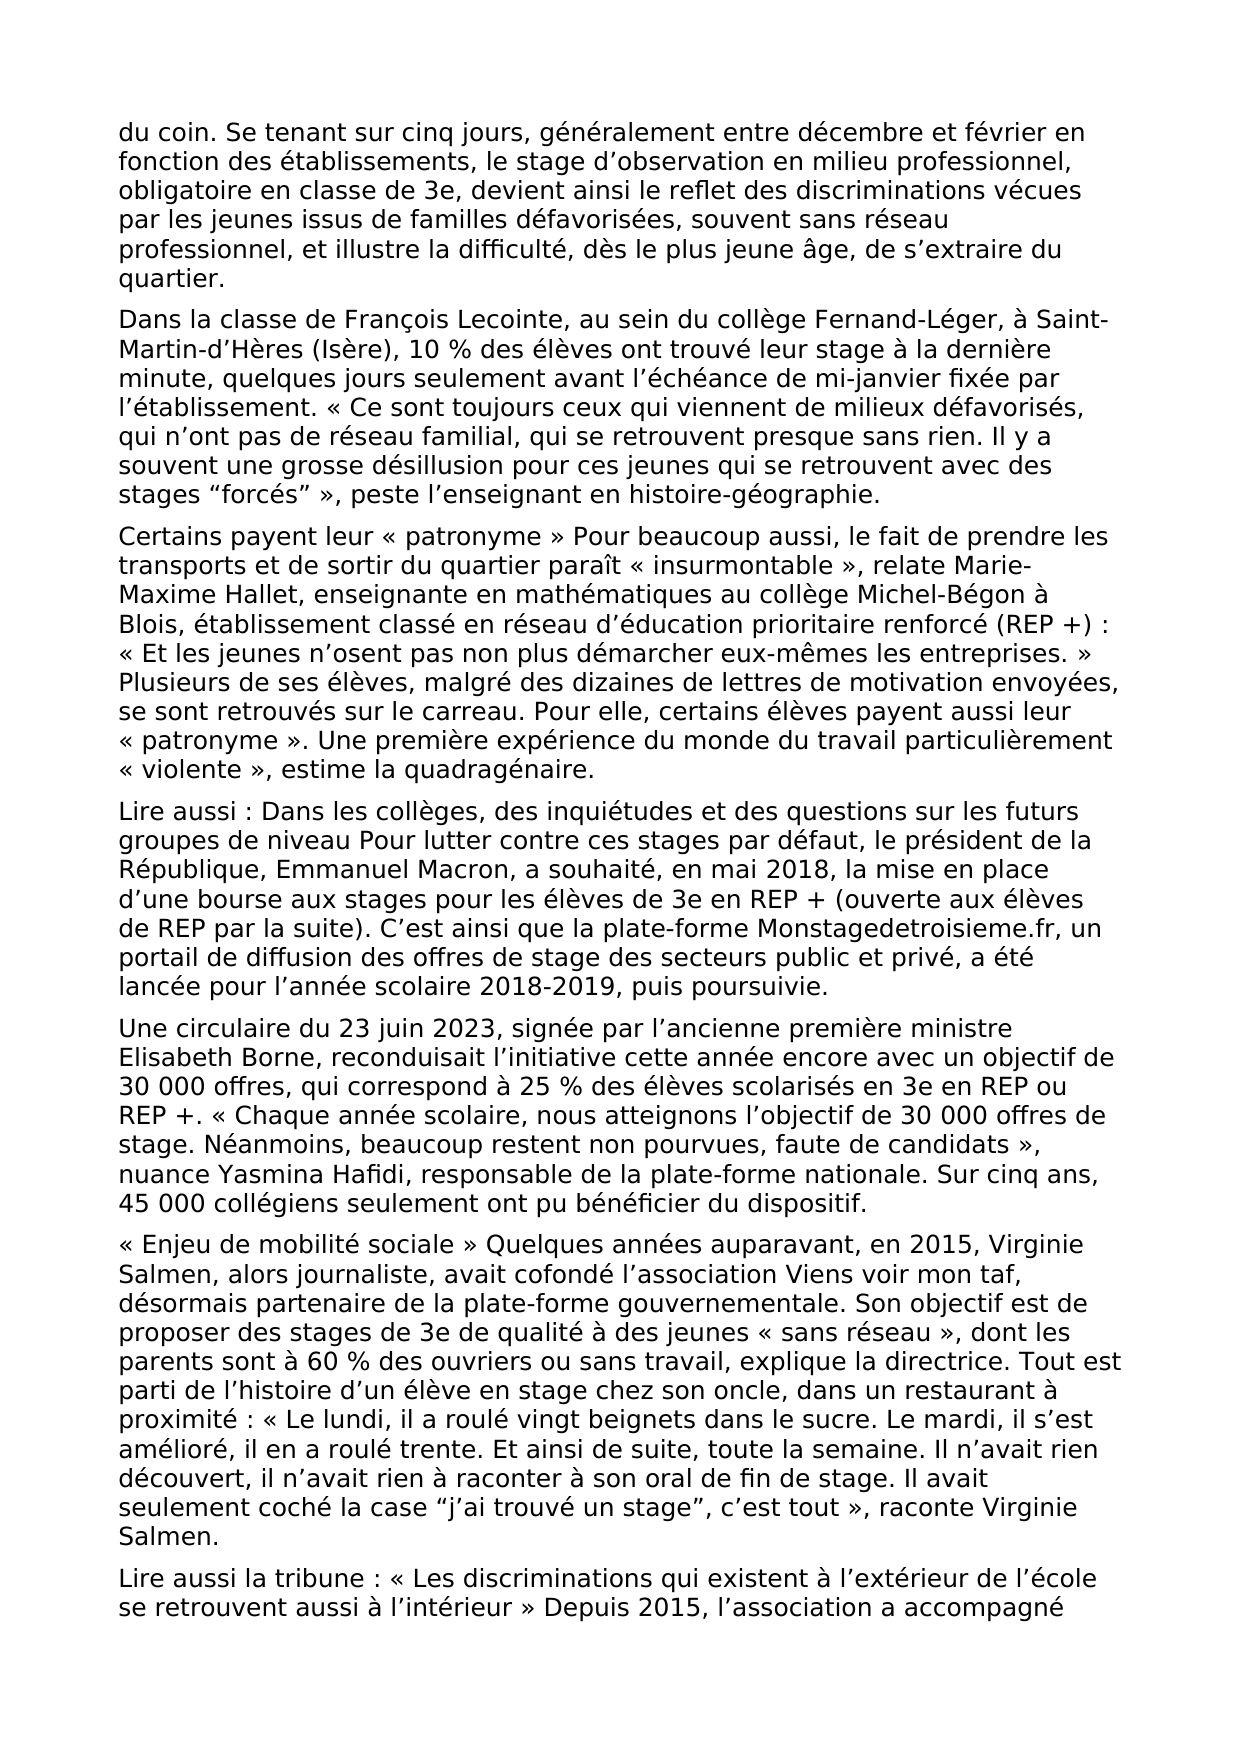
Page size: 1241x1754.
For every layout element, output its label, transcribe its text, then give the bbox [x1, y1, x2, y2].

text du coin. Se tenant sur cinq jours, généralement entre décembre et février en fonction des établissements, le stage d’observation en milieu professionnel, obligatoire en classe de 3e, devient ainsi le reflet des discriminations vécues par les jeunes issus de familles défavorisées, souvent sans réseau professionnel, et illustre la difficulté, dès le plus jeune âge, de s’extraire du quartier. [118, 118, 1122, 293]
text « Enjeu de mobilité sociale » Quelques années auparavant, en 2015, Virginie Salmen, alors journaliste, avait cofondé l’association Viens voir mon taf, désormais partenaire de la plate-forme gouvernementale. Son objectif est de proposer des stages de 3e de qualité à des jeunes « sans réseau », dont les parents sont à 60 % des ouvriers ou sans travail, explique la directrice. Tout est parti de l’histoire d’un élève en stage chez son oncle, dans un restaurant à proximité : « Le lundi, il a roulé vingt beignets dans le sucre. Le mardi, il s’est amélioré, il en a roulé trente. Et ainsi de suite, toute la semaine. Il n’avait rien découvert, il n’avait rien à raconter à son oral de fin de stage. Il avait seulement coché la case “j’ai trouvé un stage”, c’est tout », raconte Virginie Salmen. [118, 1231, 1122, 1551]
text Dans la classe de François Lecointe, au sein du collège Fernand-Léger, à Saint-Martin-d’Hères (Isère), 10 % des élèves ont trouvé leur stage à la dernière minute, quelques jours seulement avant l’échéance de mi-janvier fixée par l’établissement. « Ce sont toujours ceux qui viennent de milieux défavorisés, qui n’ont pas de réseau familial, qui se retrouvent presque sans rien. Il y a souvent une grosse désillusion pour ces jeunes qui se retrouvent avec des stages “forcés” », peste l’enseignant en histoire-géographie. [118, 306, 1122, 510]
text Certains payent leur « patronyme » Pour beaucoup aussi, le fait de prendre les transports et de sortir du quartier paraît « insurmontable », relate Marie-Maxime Hallet, enseignante en mathématiques au collège Michel-Bégon à Blois, établissement classé en réseau d’éducation prioritaire renforcé (REP +) : « Et les jeunes n’osent pas non plus démarcher eux-mêmes les entreprises. » Plusieurs de ses élèves, malgré des dizaines de lettres de motivation envoyées, se sont retrouvés sur le carreau. Pour elle, certains élèves payent aussi leur « patronyme ». Une première expérience du monde du travail particulièrement « violente », estime la quadragénaire. [118, 522, 1122, 785]
text Lire aussi la tribune : « Les discriminations qui existent à l’extérieur de l’école se retrouvent aussi à l’intérieur » Depuis 2015, l’association a accompagné [118, 1564, 1122, 1622]
text Une circulaire du 23 juin 2023, signée par l’ancienne première ministre Elisabeth Borne, reconduisait l’initiative cette année encore avec un objectif de 30 000 offres, qui correspond à 25 % des élèves scolarisés en 3e en REP ou REP +. « Chaque année scolaire, nous atteignons l’objectif de 30 000 offres de stage. Néanmoins, beaucoup restent non pourvues, faute de candidats », nuance Yasmina Hafidi, responsable de la plate-forme nationale. Sur cinq ans, 45 000 collégiens seulement ont pu bénéficier du dispositif. [118, 1014, 1122, 1218]
text Lire aussi : Dans les collèges, des inquiétudes et des questions sur les futurs groupes de niveau Pour lutter contre ces stages par défaut, le président de la République, Emmanuel Macron, a souhaité, en mai 2018, la mise en place d’une bourse aux stages pour les élèves de 3e en REP + (ouverte aux élèves de REP par la suite). C’est ainsi que la plate-forme Monstagedetroisieme.fr, un portail de diffusion des offres de stage des secteurs public et privé, a été lancée pour l’année scolaire 2018-2019, puis poursuivie. [118, 797, 1122, 1001]
